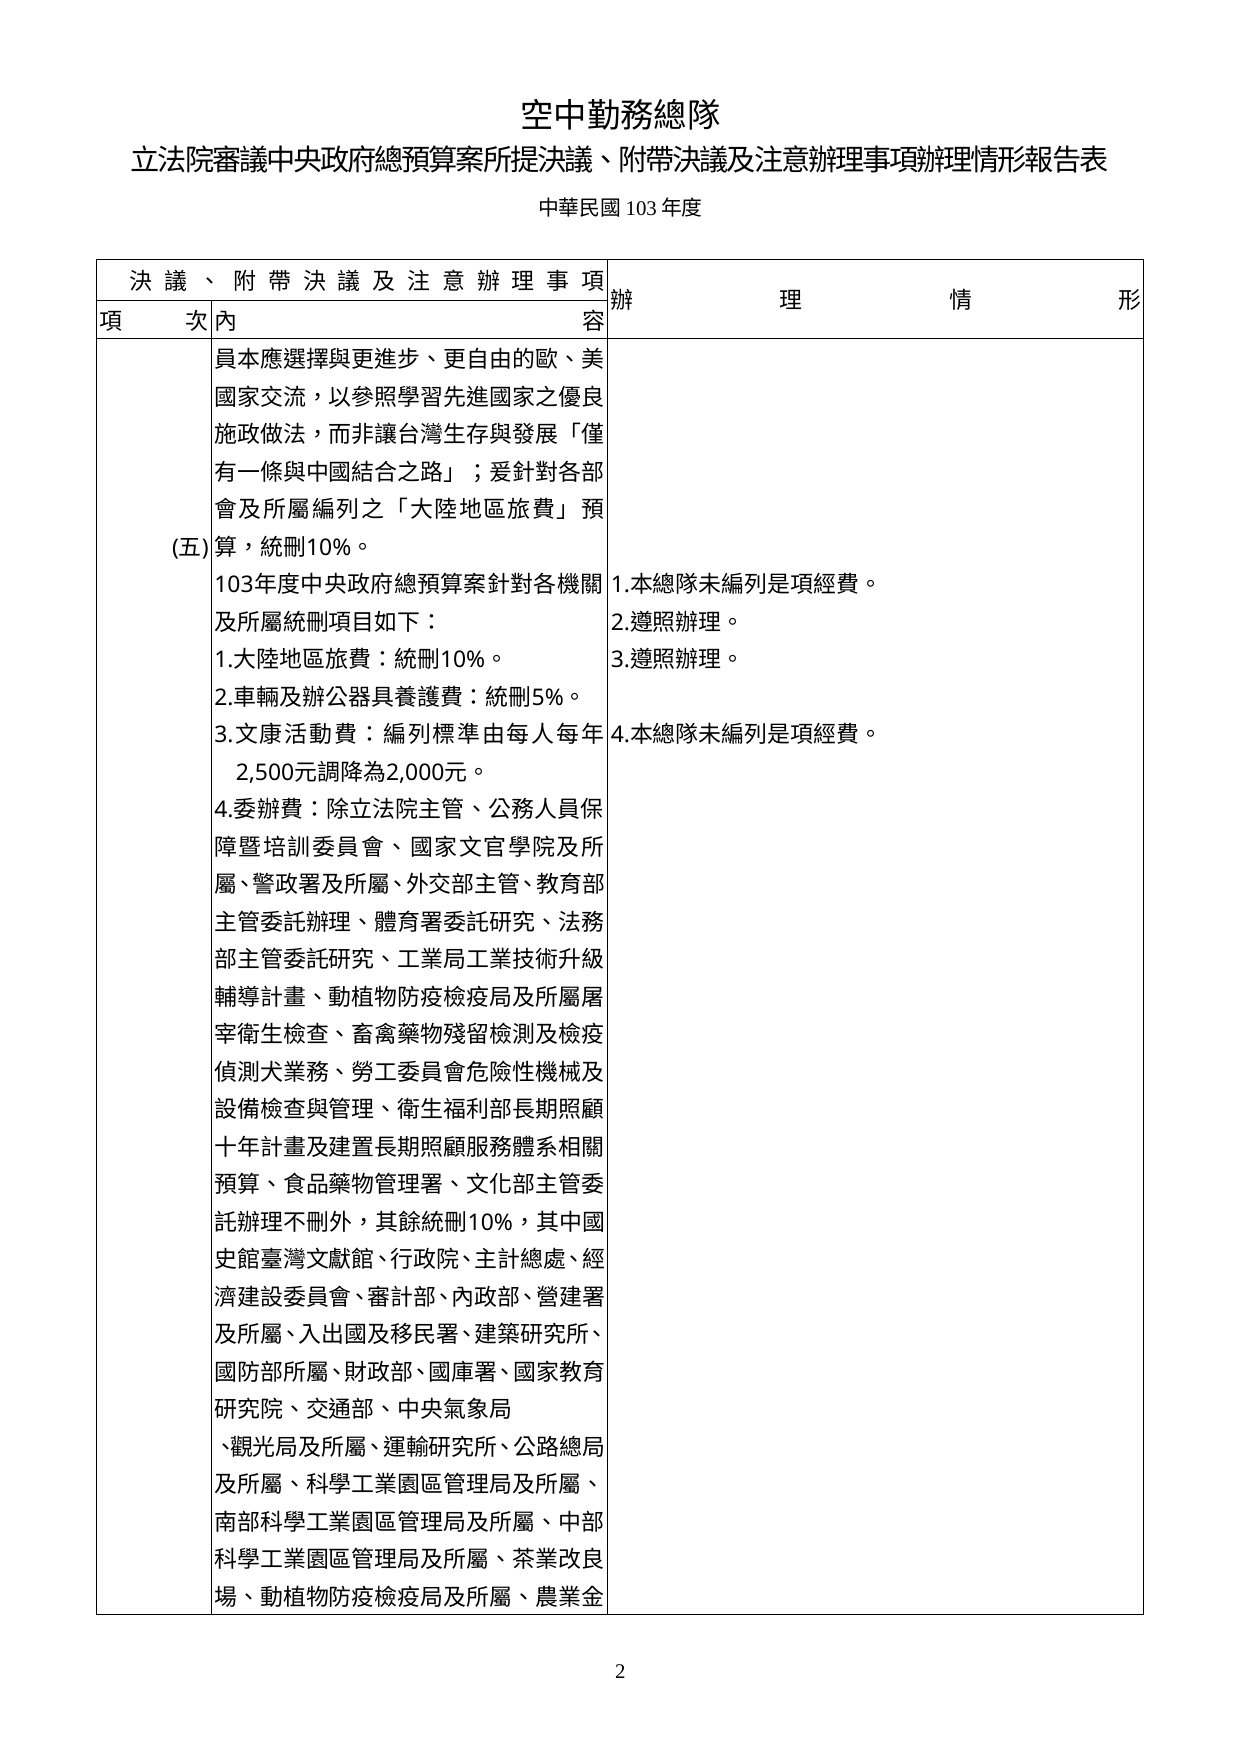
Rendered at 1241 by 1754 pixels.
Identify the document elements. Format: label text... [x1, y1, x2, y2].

table_header 辦理情形 [608, 260, 1143, 338]
table_cell 通案決議部分： 103年度中央政府總預算案，歲入預算編列「釋股收入」380億元，釋股對象不以三大基金（中華郵政公司、勞工保險基金及勞工退休基金）為限，並以長期持有為原則，釋股相關費用併同調整。 查「文康活動費」之編列於法無據，且與業務推廣無關，此時正值政府財政赤字節節攀升，各部門應撙節支出、同舟共濟之際，故將中央政府各機關之「文康活動費」減列20%。 歷年中央政府各機關車輛養護費及辦公器具養護費之編列標準浮動，且依其性質，應可視各機關實際需求編列，而非統一按人頭方式編列；且我國中央政府長期推動「政府機關及學校四省專案計畫」，更應撙節支出，非增列預算。爰刪減中央政府各機關「車輛及辦公器具養護費」9億5,088萬5,000元之5%，計4,754萬4,000元，並要求未來年度「車輛養護費」及「辦公器具養護費」之編列，應據各年度需求，如實編列。 針對103年度中央政府總預算案中，有關各部會及所屬皆編列有「大陸地區旅費」預算，主要是支應派員進行兩岸開會、談判、考察等交流業務；惟鑑於中國對台政策仍堅守「一中原則」立場，其官員來台參加活動皆公開大肆宣傳「一中政策」，更何況是面對我國至中國參與交流的官員，中國欲進行統戰企圖顯已昭然若揭，實不宜編列預算支應與中國太過頻繁之交流，就連國際專家都建議台灣應該要放緩兩岸交流。準此，為使國家政策更加優質化，公務人員本應選擇與更進步、更自由的歐、美國家交流，以參照學習先進國家之優良施政做法，而非讓台灣生存與發展「僅有一條與中國結合之路」；爰針對各部會及所屬編列之「大陸地區旅費」預算，統刪10%。 103年度中央政府總預算案針對各機關及所屬統刪項目如下： 1.大陸地區旅費：統刪10%。 2.車輛及辦公器具養護費：統刪5%。 3.文康活動費：編列標準由每人每年2,500元調降為2,000元。 4.委辦費：除立法院主管、公務人員保障暨培訓委員會、國家文官學院及所屬、警政署及所屬、外交部主管、教育部主管委託辦理、體育署委託研究、法務部主管委託研究、工業局工業技術升級輔導計畫、動植物防疫檢疫局及所屬屠宰衛生檢查、畜禽藥物殘留檢測及檢疫偵測犬業務、勞工委員會危險性機械及設備檢查與管理、衛生福利部長期照顧十年計畫及建置長期照顧服務體系相關預算、食品藥物管理署、文化部主管委託辦理不刪外，其餘統刪10%，其中國史館臺灣文獻館、行政院、主計總處、經濟建設委員會、審計部、內政部、營建署及所屬、入出國及移民署、建築研究所、國防部所屬、財政部、國庫署、國家教育研究院、交通部、中央氣象局 、觀光局及所屬、運輸研究所、公路總局及所屬、科學工業園區管理局及所屬、南部科學工業園區管理局及所屬、中部科學工業園區管理局及所屬、茶業改良場、動植物防疫檢疫局及所屬、農業金融局、勞工安全衛生研究所改以其他項目刪減替代，科目自行調整。 5.一般事務費：除中央研究院、中央選舉委員會及所屬、立法院主管、公務人員保障暨培訓委員會、國家文官學院及所屬、警政署及所屬、外交部主管、體育署、法務部主管、衛生福利部長期照顧十年計畫及建置長期照顧服務體系相關預算、中央健康保險署不刪外，其餘統刪5%，其中經濟建設委員會、審計部、審計部臺北市審計處、審計部臺中市審計處、審計部臺南市審計處、審計部高雄市審計處、營建署及所屬、消防署及所屬、入出國及移民署、空中勤務總隊、國防部主管、財政部、國庫署、賦稅署、高雄國稅局、北區國稅局及所屬、中區國稅局及所屬、南區國稅局及所屬、關務署及所屬、國有財產署及所屬、國家圖書館、國立公共資訊圖書館、國立教育廣播電臺、國際貿易局及所屬、能源局、民用航空局、中央氣象局、觀光局及所屬、運輸研究所、科學工業園區管理局及所屬、南部科學工業園區管理局及所屬、中部科學工業園區管理局及所屬、放射性物料管理局、核能研究所、水土保持局、農業試驗所、林業試驗所、家畜衛生試驗所、農業藥物毒物試驗所、種苗改良繁殖場、衛生福利部、食品藥物管理署、環境檢驗所、海岸巡防署、金融監督管理委員會改以其他項目刪減替代，科目自行調整。 6.軍事裝備設施、房屋建築、設施及機械設備養護費：除中央研究院、中央選舉委員會及所屬、立法院主管、公務人員保障暨培訓委員會、國家文官學院及所屬、警政署及所屬、體育署、法務部主管不刪外，其餘統刪5%，其中行政院、經濟建設委員會、研究發展考核委員會、考選部、監察院、審計部、審計部臺北市審計處、審計部臺中市審計處、審計部臺南市審計處、審計部高雄市審計處、內政部、營建署及所屬、空中勤務總隊、領事事務局、國防部主管、國庫署、賦稅署、臺北國稅局、高雄國稅局、北區國稅局及所屬、中區國稅局及所屬、關務署及所屬、國有財產署及所屬、財政資訊中心、國家圖書館、國立公共資訊圖書館、國立教育廣播電臺、 交通部、民用航空局、中央氣象局、觀光局及所屬、運輸研究所、公路總局及所屬、蒙藏委員會主管、僑務委員會主管、南部科學工業園區管理局及所屬、原子能委員會、放射性物料管理局、農業委員會、水土保持局、林業試驗所、農業藥物毒物試驗所、特有生物研究保育中心、臺南區農業改良場、高雄區農業改良場、疾病管制署、食品藥物管理署、海岸巡防署主管、證券期貨局改以其他項目刪減替代，科目自行調整。 7.國內旅費：除中央研究院、中央選舉委員會及所屬、立法院主管、公務人員保障暨培訓委員會、國家文官學院及所屬、體育署、法務部主管、衛生福利部長期照顧十年計畫及建置長期照顧服務體系相關預算不刪外，其餘統刪5%，其中經濟建設委員會、公共工程委員會、考選部、監察院、審計部、審計部臺北市審計處、審計部臺南市審計處、審計部高雄市審計處、內政部、營建署及所屬、役政署、入出國及移民署、領事事務局、國防部所屬、財政部、國庫署、臺北國稅局、關務署及所屬、國有財產署及所屬、財政資訊中心、國家圖書館、國立公共資訊圖書館、國立教育廣播電臺、交通部、中央氣象局、觀光局及所屬、運輸研究所、公路總局及所屬、科學工業園區管理局及所屬、南部科學工業園區管理局及所屬、中部科學工業園區管理局及所屬、原子能委員會、放射性物料管理局、農業委員會、水土保持局、林業試驗所、農業藥物毒物試驗所、衛生福利部、疾病管制署、食品藥物管理署、環境保護人員訓練所、海岸巡防署、檢查局改以其他項目刪減替代，科目自行調整。 8.國外旅費：除中央研究院、中央選舉委員會及所屬、立法院主管、公務人員保障暨培訓委員會、國家文官學院及所屬、警政署及所屬、外交部主管、體育署、法務部主管、衛生福利部長期照顧十年計畫及建置長期照顧服務體系相關預算、文化部主管不刪外，其餘統刪10%，其中行政院、主計總處、地方行政研習中心、國立故宮博物院、經濟建設委員會、客家委員會及所屬、研究發展考核委員會、檔案管理局、公平交易委員會、考試院、考選部、銓敘部、公務人員退休撫卹基金監理委員會、公務人員退休撫卹基金管理委員會、監察院、審計部、營建署及所屬、中央警察大學、消防署及所屬、役政署、入出國及移民署、空中勤務總隊、國防部所屬、財政部、國庫署、賦稅署、臺北國稅局、北區國稅局及所屬、中區國稅局及所屬、南區國稅局及所屬、關務署及所屬、國有財產署及所屬、財政資訊中心、教育部、國民及學前教育署、青年發展署、國家圖書館、國立公共資訊圖書館、國家教育研究院、標準檢驗局及所屬、中央地質調查所、交通部、民用航空局、中央氣象局、觀光局及所屬、運輸研究所、公路總局及所屬、僑務委員會主管、科學工業園區管理局及所屬、南部科學工業園區管理局及所屬、中部科學工業園區管理局及所屬、原子能委員會、輻射偵測中心、放射性物料管理局、核能研究所、農業委員會、林務局、水土保持局、農業試驗所、林業試驗所、畜產試驗所、家畜衛生試驗所、農業藥物毒物試驗所、種苗改良繁殖場、漁業署及所屬、動植物防疫檢疫局及所屬、農業金融局、農糧署及所屬、職業訓練局及所屬、勞工安全衛生研究所、衛生福利部、疾病管制署、食品藥物管理署、環境保護署、環境檢驗所、環境保護人員訓練所、海岸巡防署、銀行局、臺灣省政府、臺灣省諮議會改以其他項目刪減替代，科目自行調整。 9.出國教育訓練費：除中央研究院、公務人員保障暨培訓委員會、國家文官學院及所屬、警政署及所屬、法務部主管不刪外，其餘統刪10%，其中主計總處、經濟建設委員會、公平交易委員會、審計部、營建署及所屬、中央警察大學、空中勤務總隊、國防部所屬、財政部、關務署及所屬、交通部、中央氣象局、原子能委員會、核能研究所、農業委員會、林務局、水土保持局、農業試驗所、林業試驗所、畜產試驗所、家畜衛生試驗所、農業藥物毒物試驗所、特有生物研究保育中心、種苗改良繁殖場、臺南區農業改良場、高雄區農業改良場、臺東區農業改良場、動植物防疫檢疫局及 所屬、衛生福利部、疾病管制署、食品藥物管理署、環境保護署、環境檢驗所、海岸巡防署、銀行局改以其他項目刪減替代，科目自行調整。 10.設備及投資：除資產作價投資、中央研究院、國立故宮博物院南部院區籌建計畫、中央選舉委員會及所屬、立法院主管、公務人員保障暨培訓委員會、國家文官學院及所屬、警政署及所屬、外交部主管營建工程與交通及運輸設備、體育署、法務部主管、國家科學委員會增撥國家科學技術發展基金、中央健康保險署、文化部主管不刪；教育部主管（不含體育署）統刪4%外，其餘統刪8%，其中經濟建設委員會、檔案管理局、司法院、最高法院、最高行政法院、臺中高等行政法院、高雄高等行政法院、公務員懲戒委員會、智慧財產法院、臺灣高等法院、臺灣高等法院臺中分院、臺 灣高等法院臺南分院、臺灣高等法院高雄分院、臺灣高等法院花蓮分院、臺灣臺北地方法院、臺灣士林地方法院、臺灣新北地方法院、臺灣新竹地方法院、臺灣苗栗地方法院、臺灣臺中地方法院、臺灣南投地方法院、臺灣彰化地方法院、臺灣雲林地方法院、臺灣嘉義地方法院、臺灣臺南地方法院、臺灣高雄地方法院、臺灣屏東地方法院、臺灣臺東地方法院、臺灣花蓮地方法院、臺灣宜蘭地方法院、臺灣基隆地方法院、臺灣澎湖地方法院、臺灣高雄少年及家事法院、福建高等法院金門分院、福建金門地方法院、福建連江地方法院、考選部、審計部臺北市審計處、審計部臺中市審計處、審計部臺南市審計處、審計部高雄市審計處、內政部、營建署及所屬、消防署及所屬、領事事務局、外交及國際事務學院、國防部主管、財政部、國庫署、賦稅署、臺北國稅局、中區國稅局及所屬、國有財產署及所屬、教育部、國民及學前教育署、青年發展署、國家圖書館、國立公共資訊圖書館、國立教育廣播電臺、國家教育研究院、中央氣象局、觀光局及所屬、運輸研究所、公路總局及所屬、臺中區農業改良場、漁業署及所屬、環境保護人員訓練所、海洋巡防總局、海岸巡防總局及所屬、證券期貨局改以其他項目刪減替代，科目自行調整。 11.對國內團體之捐助與政府機關間之補助：除法律義務支出、中央研究院、 司法院對財團法人法律扶助基金會之捐助、警政署及所屬、外交部主管、教育部主管、法務部主管、經濟部科技預算、國家科學委員會對財團法人國家實驗研究院與國家同步輻射研究中心之捐助、衛生福利部主管長期照顧十年計畫及建置長期照顧服務體系相關預算、衛生福利部捐助財團法人國家衛生研究院發展計畫、中央健康保險署補助職業工會與農漁會辦理健保業務、食品藥物管理署、文化部主管不刪外，其餘統刪5%，其中內政部、營建署及所屬、入出國及移民署、國防部所屬、交通部、觀光局及所屬、動植物防疫檢疫局及所屬、疾病管制署、環境保護署改以其他項目刪 減替代，科目自行調整。 12.對地方政府之補助：除法律義務支出、一般性補助款、教育部主管、法務 部主管、衛生福利部主管長期照顧十年計畫及建置長期照顧服務體系相關預算、中央健康保險署補助鄉鎮市公所辦理健保業務、食品藥物管理署、文化部主管不刪外，其餘統刪5%，其中役政署、交通部、動植物防疫檢疫局及所屬、衛生福利部改以其他項目刪減替代，科目自行調整。 13.經濟部主管、內政部主管及農業委員會主管辦理「易淹水地區後續治理及維護管理計畫」23 億元全數刪除。 14.國庫署「國債付息」減列11億3,000 萬元。 財政部97年1月2日函文政府各機關學校，要求機關學校附設公園供停放車輛之停車場，應依「規費法」規定徵收使用規費；惟效果不彰，絕大多數機關均未針對員工使用機關附設停車場收費；少數有收費者，收費標準亦相當紊亂，包括同棟建築，不同部會，標準不一；同一主管機關中，不同單位，收費不同；收費標準低於一般行情甚多等等。 規費法第1條即敘明立法目的在於「增進財政負擔公平，有效利用公共資源，維護人民權益」，同法第8條有關應徵收使用規費之項目中，即包括各機關學校交付特定對象或提供其使用之「公有道路、設施、設備及場所」，第10條有關收費標準之計費原則並規定除須依興建、購置、維護等相關成本訂定收費標準外，亦應考量市場因素。一般民眾利用公有停車場均須按規定繳費，但公務人員使用政府機關停車場，卻可享免費或低價之優惠，無疑是慷人民之慨。況中央政府機關多位於大台北地區，捷運、公車等大眾運輸路網密集，交通便捷；且政府機關無償提供員工使用停車場，增加自行開車之誘因，亦與近年來政府力倡之節能減碳政策大相違背。爰此，要求行政院應依規費法相關規定，參考同地段一般停車場收費情形，於103 年清查各機關學校附設停車空間供員工使用情形，並於104年研擬相關規範，送立法院備查後實施，以落實規費法「增進財政負擔公平、維護人民權益」之立法精神。 現行軍公教員工居住公有宿舍房租津貼扣繳標準，係按職務等級而訂；月薪含「公費」之院長或部長級政務人員居住公有宿舍，每月扣繳800元；一般軍公教人員按職級每月分別扣繳400元至700 元不等。 公務人員之待遇、加給係依「公務人員俸給法」規定，其中並無配住宿舍或提供房租津貼之規定。因此，配住宿舍僅扣繳低額之房租津貼，形同對配住者之額外津貼；且各單位職務宿舍區位、面積均不同，但不論位於台北市或花蓮、台東，不論居住單房或1戶多房者，亦均依同樣標準扣繳，實未盡合理。另「中央各機關學校職務宿舍之設置管理規定事項」第6點規定：「各機關學校提供職務宿舍予借用人住用，應收取管理費，由宿舍管理機關學校經收後悉數解繳國庫。……」，然各該公有宿舍雖大多收有管理費，但費用仍較一般行情為低，且除極少數如中央研究院將管理費等相關收入繳庫外，其餘機關所收取之管理費均未按規定繳回國庫。 綜上，公務人員住宿舍本於法無據，且房租津貼扣繳及管理費標準，均悖離一般市場行情，並與宿舍面積及價值無關，顯不符宿舍使用之對價，形同變相津貼；公務人員職務宿舍均為運用政府預算興建或租用，為落實使用者付費原則，爰要求行政院應參酌宿舍座落區位、面積及市場行情，於104年訂定宿舍使用之收費相關規範，送立法院備查後實施。 針對103年度中央政府總預算案「業務費」項下「教育訓練費」科目合計編列15億9,147萬7,000元，經查，其中內含「對現職員工赴國內外公私立各級學校修習學位、學分或研究等所需補貼之學分費、雜費等教育費」。有鑑於公務人員進修費用依規定雖可申請部分補助，但細節乃授權各機關學校得視預算經費狀況而定，可知公務人員進修費用實非必須應給予之補助；此外，進修人員甚至還可因此申請公假上課，實不合理。加以近年來，更發現公務人員違規到中國進修情形嚴重之問題發生，「連論文題目都是中國指定的」，恐已涉及國家安全疑慮。準此，對現職員工赴國內外公私立各級學校修習學位、學分或研究等所需補貼之學分費、雜費等教育費預算，自103年度起，就公餘時間與業務相關之進修核予補助。 有鑑於民國50至60年代軍公教人員待遇及福利較低，政府以行政命令頒定各項補助及優惠措施政策，改善軍公教家庭生活。惟多年來，歷經多次之大幅調薪後，目前軍公教人員整體待遇及福利已比民間企業優厚許多。加以目前政府財政惡化之際，各界紛紛檢討政府長期對特定對象進行各項補助問題，其中以「退役軍人及軍眷醫療免掛號費補助」，其相關費用實不合情理，相較於一般民眾（尤其對繳不起健保費遭鎖卡之民眾）而言，都無醫療免付掛號費之優待，造成相對剝奪感嚴重，實有違反社會公平正義原則。基於目前政府財政惡化之際，軍人應與全民共體時艱，況且政府設立之醫療院所本亦應為國庫增加收入，有所營運績效才能自給自足，而非為特定族群給予掛號優惠，更造成各公立醫院長期為吸收該項優惠而減少國庫收入。職是之故，政府亟應重視且重新檢討廢止就醫免掛號費制度，取消「退役軍人及軍眷醫療免掛號費補助」，爰要求針對103年度所有編列「退役軍人及軍眷至醫療院所『就診免付掛號費』」之優待相關預算，應予檢討優待掛號費之次數，並自104年度起實施，超過部分亦不得要求相關所屬之醫療院所自行吸收。 依據審計部決算審核報告指出，過去政府辦理政令宣導採購，曾發生未編有專項預算，逕由相關科目勻支經費辦理（如由各工作計畫之業務費支應等），……由各項工作計畫之業務費支應辦理廣告或宣導，勢將排擠其他業務支出，值此政府財政困難之際，為能有效監督控管執行成效，允宜透過編列專項預算方式，明確列示各機關辦理廣告或宣導之計畫，俾有效監督控管。102年度立法院審議預算亦通過決議要求「103年度起，各機關編列政策宣導經費，應於預算書表內將經費編列情形妥適表達，以利國會及社會大眾監督。」。103年度起，除依立法院要求妥適表達編列之專項宣導經費，除突發事件所需外，不得動支任何經費進行宣導。 補充保費健保新制開辦已滿1年，此案執政當局蠻橫堅持錯誤政策，令國人備感痛心。立法院於審議102年度中央政府總預算時曾做決議：「為求全民健康保險制度之永續健全發展，呼籲政府體察民意，勿將社福團體與非營利組織辛苦募集的社會資源強徵補充保費。現行法令制度對於身為扣費義務人的民間團體將造成可預見的嚴重影響，因此我們提出兩點強烈訴求：一、行政院應要求各部會及各級政府將社福團體所大幅提升的補充保費費用納入經費需求考量。……」，而行政院遂於102年4月30日公布補助原則，「社福團體如因執行政府委託或補助計畫而增加保費負擔，由各機關於年度預算調整支應，倘預算執行經費確有不敷，再由各機關循程序 報請動支第二預備金；未來年度則納入經費需求考量。」 經查，102年度社福團體執行政府委託或補助計畫時，並未得到各部會及各級政府就增加之補充保費負擔予以額外補助，反而因招標之統包金額變相由社福團體自行吸收，讓社福團體的財務更加捉襟見肘。爰要求行政院應督促各機關及各級政府就社福團體因執行政府委託或補助計畫而增加之補充保費負擔，納入經費需求。 補充保費健保新制開辦已滿1年，此案執政當局蠻橫堅持錯誤政策，不顧十餘年來二代健保之法令研修，令國人備感痛心。其中，補充保費來源之一的兼職所得，全民健康保險法第31條第1項第2款「非所屬投保單位給付之薪資所得」，讓廣大兼職的弱勢大眾被剝兩層皮。經社會輿論反彈後，衛生福利部雖陸續排除兒童及少年、中低收入戶、中低收入戶老人、領取身障者生活補助費者或勞保投保薪資未達中央勞工主管機關公告基本工資之身障者、在國內就學且無專職工作之專科學校或大學學士班學生等身分適用，但掛一漏萬，仍無助解決兼職所得不公的問題。近年台灣薪資凍漲、低薪化，卻又面臨物價卻節節上漲，許多青壯年往往須兼任第二份工作才能勉強餬口養家，現在又要繳納兩份健保費，看到有錢人買豪宅竟可貸款99%，相對剝奪感油然而生。爰要求衛生福利部應修正「全民健康保險扣取及繳納補充保險費辦法」，將在國內就業且無專職工作之大專學生之兼職所得扣取補充保險費之下限提高。 中央各機關單位辦理人力派遣採購作業，除應公開招標外，派遣契約中之勞動者權益亦應與正式職工維持同工同酬、同待遇原則；各機關單位並應同時針對未來業務人力之規劃進行全盤檢討，派遣員工人數不得新增。 目前各機關運用派遣勞工人數，原則不得超過99年1月31日各機關實際進用派遣勞工人數，並由主管機關進行總量管控。惟以控管基準日填報資料為派遣勞工人數之上限，且未衡酌各機關業務增減情形及既有人力寬緊度，實過於便宜行事。此外，由於聘用人員、約僱人員及臨時人員亦均有控管措施，惟承攬人力未予列管，因此，派遣勞工人數雖經控管後，有減少現象，但「勞務承攬」卻增加，亦即各機關勞務承攬方式規避控管，使派遣勞工人數之控管流於形式。爰要求行政院應責令相關機關重新檢討現行中央政府各機關運用派遣人力之規範，依照各機關人力結構及業務實際需求，調整派遣勞工人數之上限；此外，鑑於各機關以「勞務承攬」代替「勞務派遣」，或將部分業務以「勞務承攬」方式外包情形有增加之趨勢，行政院亦應針對「勞務承攬」訂定運用規範，必須符合勞動基準法規定，俾以提升機關人力運用效益，減少非必要之資源浪費；相關檢討報告及規範應於3個月內送立法院。 自日本福島核災後，世界各國皆開始檢討核安管制機關的獨立性和位階，國際原子能總署更制定核能安全公約（CNS），於第8條明訂「管制機關需賦予足夠的職權，並有效區隔管制機關與促進核能利用機構。」惟世界各國皆提升核安管制機關位階，我國卻於組改後擬將行政院原子能委員會降級為「三級獨立機關」之位階；惟查我國三級獨立機關中，僅有任務型委員會之設置，並無常態管制機構之往例，此舉不僅無助於我國即將面臨的除役、核廢料運送及儲存、人員儲備等問題，更恐將造成下層機關無力對上層機關（經濟部與台灣電力股份有限公司）行使監督權之問題，且易恐致立法院原本僅有的監督及質詢權力付之闕如，顯有迴避國會監督之嫌。鑑於以上，爰建請行政院及相關主管機關應研擬提升我國核安管制機關 位階至二級機構，並明確解決核安管制與核能運用功能混淆現狀，且能獨立行使監督台灣電力股份有限公司權責之組織改造與修法配套方案，並針對行政院原子能委員會之組改事宜，向立法院相關委員會進行專案報告。 目前中央政府各機關單位補助團體或個人之經費，雖已公布補助對象，但對於補助對象所在之縣市別等則未予公布，為利瞭解政府補助資源分配之情形，爰要求中央政府各機關補助團體或個人之經費，應增列直轄市或縣市別，就獲補助團體或個人可歸屬之直轄市或縣市分別列示。 為確保食品安全、強化食品級化學原料之管理，立法院於102年5月三讀通過食品衛生管理法時曾通過附帶決議：「未來工業級的化學原料和食品級的化學原料進口時海關編碼要分開處理。」，經查，食品衛生管理法公布迄今已半年有餘，相關部會仍未能就增列食品添加物之貨品分類號列達成共識，甚至有部會一直以實務執行有困難、違反世界潮流等理由來推諉，顯見行政院無心解決食安問題、放任相關部會藐視國會決議，使「食品添加物邊境分流、製造分區、販賣分業」乙案仍無有效進展。爰要求行政院應督促衛生福利部、經濟部、財政部於6個月內完成「食品添加物邊境 分流、製造分區、販賣分業」之各項管理措施，落實食品添加物之管理。 102年台灣發生化製澱粉及劣質油品事件，嚴重損及台灣人民身體健康與重創台灣美食王國之招牌，衛生福利部啟動「油安行動」時提到衛生福利部已經追加食品安全管理相關經費，新聞稿指稱「自102年起，重建食品安全五五專案已每年投入3.2億元，103年增加3億元投入擴增補助各縣市衛生局食品安全稽查經費」。經檢視食品藥物管理署102年度與103年度的預算，可以發現實際預算數遠比新聞稿所述短缺甚多，若扣除103年度新增一筆調查計畫後，可發現103年度的「五五專案」還比102年度少編1,116萬元。況且五五專案並非只針對食品安全來管理，還包括藥物、醫療器材及化粧品的查緝與檢驗經費，因此分到食品安全的經費根本未如新聞稿上所稱3.2億元全部拿來重建食品安全。其次，103年度食品藥物管理署並未多編3億元補助各縣市衛生局稽查食品安全，統計食品藥物管理署所有補助各縣市衛生局的經費（包括藥品及化粧品），103年度反而較102年度短編2,146.3萬元。 立法院於102年5月底三讀通過食品衛生管理法時曾通過附帶決議，要求「中央主管機關應於原列預算外另行編列專款專用於補助地方政府進行全面清查所有食品化工業之人力與經費。」，103年度食品藥物管理署預算不僅未編列專款，五五專案也短編，竟連補助各縣市衛生局的經費也縮水2,146.3萬元，除藐視國會外，這種「要前線打仗，後方卻糧草供應不足」，反映出馬政府根本無心為國人解決食品安全。 綜上，爰要求行政院應比照「99年核定『充實地方政府社工人力配置及進用計畫』，於6年內增加社工人力1,462人，並逐年由中央主管機關編列1.5億元」之做法，與各地方政府溝通需求，寬列補助經費、人力，除可補強現行食安稽查人力嚴重不足、提高留任率之現象，確實建構充足的食品稽查能量，以確保國人食品安全。 為落實藥物之管理，確保國人用藥安全，並推動生技醫藥產業之發展，避免因臨時人員之進用與運用限制，而影響衛生福利部食品藥物管理署延攬與留用專業之審查人員及稽查人員。爰建議行政院對於衛生福利部食品藥物管理署規費收入之用人經費，同意取消人事費用額度限制，用以進用足夠之審查人員及稽查人員，以提升藥物查驗登記與查廠案件之品質與效率；並為擴增對國外藥廠實地查核之廠數，建議行政院同意該等稽查人員可投入執行海外查廠業務，以利加強對輸入藥品之管理。 近年食品安全問題年年發生，重創我國食品產業形象，影響國際聲譽與觀光，衛生福利部食品藥物管理署職掌食品、藥物與化粧品之管理、查核、檢驗等業務，與民眾生活息息相關，負責食品加工、製造、流通、銷售等涉及層面廣泛且複雜。100年的塑化劑事件突顯源頭管理及上市後流通稽查管理重要性，102 年接連爆發修飾澱粉、油品混充及違法添加香料色素等事件，再再顯示現有制度之缺失與人力之短缺。此次違法欺詐消費者之不肖廠商主管機關未主動察覺，雖有怠忽之嫌，然根究其原因在於缺乏專精的檢驗技術與方法、蒐集國外相關風險資訊，建立確效的業者登錄管理、稽查管理制度等。從接連爆發之重大食品安全危機，可發現目前食品藥物管理署專門技術人員不足，檢驗設備缺乏，為使完善之食品安全機制得以建制，除積極修法改善外，爰要求衛生福利部食品藥物管理署應儘速完成修法、增加人力及相關設備，以建置完善的食品安全網，且為因應食品安全業務所增加之人力，得不受立法院99年通過中央政府機關總員額法時做成之附帶決議有關機關員額未來應於5年內降為16萬人之限制。 目前各機關國有土地參與都市更新或聯合開發後分回之房地，包括住宅、套房等，多以標售或標租方式處分。政府機關以標售方式處分，其標售價格易成為區域性指標，更易形成政府帶頭炒房之不良印象，且與平抑房價之政策相違。行政院應責成相關單位將該等分回之住宅優先作為公營出租住宅或社會住宅，以較低價格出租給青年、弱勢家庭等，並協調建置一統籌運用之機制、平台統籌規劃辦理。 近年來各級政府為發展經濟，屢以新訂或擴大都市計畫方式進行特定區開發，並採大範圍之區段徵收方式辦理，引發土地所有權人抗爭事件時有所聞；包括苗栗大埔案、林口A7開發案、桃園國際機場園區及附近地區特定區計畫案等；惟該等土地徵收案是否符合公益性與必要性備受各界質疑。政府不斷以配合經濟發展為由進行之特定區開發，卻未見因經濟成長所帶動之失業率下降或實質薪資增加，以嘉惠全民；反而推升土地價格上漲，使整體房價所得比持續攀升，造成民眾苦不堪言。爰要求行政院應全面檢討該等以發展經濟為目的將非都市土地劃入特定區之合理性及必要性，並責令相關機關調查已開發特定區用地之使用情況，於6個月內向立法院提出報告。 針對經濟部、行政院農業委員會及內政部營建署於103年度單位預算項下，皆編列「易淹水地區後續治理及維護管理計畫」，共計編列17億9,980萬2,000元（計畫期程預定為103至108年，總經費計635 億元，分6年辦理），有鑑於經濟部在「易淹水地區水患治理計畫」之成效檢討報告未盡詳實且後續治理計畫尚在草案階段，即逕行編列後續計畫預算；然立法院現已為即將屆滿之「水患治理特別條例」，重新針對「流域綜合治理特別條例草案」（預計經費上限為600億元，分6年執行，以特別預算編列），刻正進行朝野黨團協商中。囿於目前國家財政拮据，為避免政府預算及資源重複投入造成浪費，爰要求經濟部、行政院農業委員會及內政部營建署應會同相關單位，俟「流域綜合治理特別條例草案」於立法院三讀通過後，除應加強治理計畫之監督管理及考核機制，並應重新檢討是項後續治理計畫預算重複編列造成中央政府總預算排擠問題與繼續編列之必要性。 根據中央銀行統計，截至2013年9月底止，全體本國銀行對中國跨國債權攀升至351億美元，再創新高，更較2008年底之34.8億美元成長逾10倍，扣除第一名海外基金掛帳的盧森堡，中國實質上已成為本國銀行最高風險之國家。此外，我國銀行業赴中國投資風險總量增加快速（至2013年第2季止，國銀赴中投資風險總量占淨值倍數為0.46倍；上限為1 倍）、人民幣存款急速累積（至2013年11月底，國內人民幣存款餘額為1,551.23億元，約新臺幣7,600億元），在中國金融業面臨影子銀行、房地產波動、地方政府財政惡化、逾放比升高之潛在危機下，我國金融業對中國之曝險增加，將升高整體營運風險；而新臺幣與人民幣之連結度加深，亦可能造成「通貨替代」效果，進而影響我國貨幣政策之效果。 金融是一國經濟結構的關鍵部門，關係經濟、社會穩定及國家安全，行政院應責令相關單位嚴格遵守銀行業赴中投資風險限額控管，不應逕以放寬投資風險總量計算內涵之方式變相擴大風險限額，且風險總量為前一年度決算後淨值1 倍之規範，不應再調整；另中央銀行、金融監督管理委員會等相關單位亦應密切注意我國人民幣需求增加對新臺幣連 動及金融業之影響，並研擬相關因應措施，向立法院提出報告。 有鑑於跨太平洋戰略經濟夥伴關係協定（TPP）是目前全球最具影響力的自由貿易協定（FTA），也是台灣重要貿易夥伴。然因中國、韓國及新加坡近幾年積極加入重要區域經濟整合（如東協、TPP、RCEP 等），而我國參與區域經濟整合程度卻相對偏低，已嚴重落後其他國家。然而，適當的自由貿易協定應是可引導資源運用以獲取高利益，帶來產業技術的升級與薪資水準的提高；反之則會使資源錯置，無法協助產業升級反而還會拉低薪資水準，升高失業率。有鑑於此，為避免其他國家FTA之洽簽，使我國經貿發展陷入困境，行政院、經濟部、外交部及相關各部會實應立即整合擬定我國FTA 戰略藍圖、計畫及行動，並立即提出具體可行之產業、經貿調整策略及因應方案，且應致力於全球布局，更應以加入TPP 等重要區域經濟整合為首要目標，積極融入亞太經貿整合的政策，停止依賴ECFA 使我國經濟過度傾中，而使台灣主權受到侵蝕。 為杜政府捐助設立財團法人等之董事長、執行長、總經理、院長或秘書長等職，淪為主管機關官員或特定人士退休或轉任時作為酬庸之用，更為避免官員於任職期間即不當行使職權企圖染指相關職位，爰要求行政院及所屬各部會針對各該財團法人之政府遴（核）派人員，其初任年齡不得逾62歲，任期屆滿前年滿65歲者，應於3個月內更換之。但處理兩岸、國防或外交、貿易及科技事務之財團法人負責人或經理人，因有特殊原因或考量，報經行政院核准者不在此限。但本人二親等內、在對岸涉及經濟利益者，不得出任。 為杜政府捐助設立財團法人等之董事長、執行長、總經理、院長或秘書長等職，淪為主管機關官員或特定人士退休或轉任時作為酬庸之用，爰要求行政院及所屬各部會應於官方網站公開揭露各該財團法人政府遴（核）派人員之相關規定，及政府遴派人員之姓名、任期、遴（核）派理由等相關資訊。 針對行政院及所屬依預算法第41條規定應函送立法院審議之財團法人預算書案，各財團法人應將政府遴（核）派人員之職權說明、個人簡歷資料（學、經歷）、薪酬、福利（各名義之獎金及補貼等）等相關資料，一併函送立法院，以利國會監督。 行政院及所屬主管之各該財團法人應遵循利益迴避，爰要求各該財團法人之董事、監察人、政府遴派或核派人員不得假藉職務上權力、機會或方法，圖其本人或關係人之利益；且政府遴派或核派人員本人及其配偶、直系親屬，不得與其所屬財團法人為買賣、租賃、承攬等交易行為。 據資料顯示，行政院轄下所屬單位捐助（贈）、投資之財團法人或事業機構中，高達33 家之董（監）事或總經理等重要職務，由行政院10職等以上之退休人員擔任，比率高達19.64%，如再包括其他10職等以下或現任公務人員，比率將更大幅提升，為此，要求行政院轄下所屬機關捐助（贈）財產累計金額超過50%之財團法人或事業機構之常務董（監）事（理事長、副理事長）及經理人（總經理、秘書長），應專任，不得於其他公司有兼任之情事。 目前中央政府各機關單位對於立法院各委員會會議通過之臨時提案，多敷衍了事，未積極辦理；為落實國會之監督權，爰要求中央政府各機關單位應列管追蹤立法院各委員會會議通過臨時提案之辦理情形，並自立法院第8屆第5會期始，於每會期初向各該委員會提出報告。 補充保費健保新制開辦已滿1年，此案執政當局蠻橫堅持錯誤政策，不顧十餘年來二代健保之法令研修，令國人備感痛心。其中，補充保費來源之一的兼職所得，全民健康保險法第31條第1項第2 款「非所屬投保單位給付之薪資所得」，讓廣大兼職的弱勢大眾被剝兩層皮。經社會輿論反彈後，衛生福利部雖陸續排除兒童及少年、中低收入戶、中低收入 戶老人、領取身障者生活補助費者或勞保投保薪資未達中央勞工主管機關公告基本工資之身障者、在國內就學且無專職工作之專科學校或大學學士班學生等身分適用，但掛一漏萬，仍無助解決兼職所得不公的問題。近年台灣薪資凍漲、低薪化，卻又面臨物價卻節節上漲，許多青壯年往往須兼任第二份工作才能勉強餬口養家，現在又要繳納兩份健保費，看到有錢人買豪宅竟可貸款99%，相對剝奪感油然而生。爰要求行政院除應修正「全民健康保險扣取及繳納補充保險費辦法」，將在國內就學且無專職工作之大專學生之兼職所得扣取補充保險費下限提高外，並應全面檢討兼職所得等其他補充保費課徵項目與費率之規定，於立法院第5會期開議前將「全民健康保險法」相關修正案送至立法院審查，期以改正補充保費之缺失。 分組審查決議部分 空中勤務總隊 查空中勤務總隊99至101年賠償收入逐年增加，顯示空中勤務總隊對於廠商履約情形未能有效控管，要求空中勤務總隊提出3年內廠商違約情形，並提出書面檢討改善報告於1個月內送交立法院內政委員會全體委員。 空中勤務總隊103年度預算第2目「空中勤務業務」項下「航務、機務及飛安」編列「實施教育訓練費─辦理復飛、救難飛行、飛行人員學科訓練」經費329萬元，查98年至102年6月空中勤務總隊飛行員、機工長、維保員的職能訓練項目，發現每位機工長、維保員所接受在職訓練次數、項目皆不一致，僅有部分人員取得CAA國家證照（民用航空人員地面機械員檢定證），及航務組及機務組有部分人未接受過相關勤務職能訓練。綜上凸顯空中勤務總隊對於人員訓練規定、督導及相關職能培訓皆未完善規劃處理，爰此，凍結25%，俟空中勤務總隊提出精進人員職能訓練之規劃措施及檢討報告，向立法院內政委員會提出報告並經同意後始得動支。 空中勤務總隊103年度預算第2目「空中勤務業務」項下「航務、機務及飛安」編列「實施教育訓練費─辦理黑鷹直升機種子人員訓練暨初次航材籌補計畫，經費5億元，此預算為行政院核定的六年中程計畫（103至108年），總經費66億7,200萬元，依據空中勤務總隊所委託「組織制度、運作與管理總體檢」研究報告指出，目前空中勤務總隊對其他後勤支援、模擬器協定、接訓隊擬編、技術書刊研讀翻譯、庫儲接收與管理、訓練場地與設施籌建計畫尚未擬定；且參照瑞典黑鷹直升機聯隊成軍案例，最快需要有兩年準備期，又依據美國陸軍安全中心失事資料庫的分析數據，各型機由傳統儀表換裝數位化玻璃座艙後，其失事率明顯提高，其中黑鷹機每10萬小時失事率由8.81增加到17.06，有兩倍之多，惟查該總隊對未來黑鷹新機駐地佈署、人力、訓練、維保策略等相關運作措施，目前尚未有完備及明確的規劃及執行方案，加上國外專家及學者皆明確認為總隊接黑鷹機準備明顯不足，爰此，凍結二分之一，俟空中勤務總隊黑鷹直升機接裝準備，提出妥善可行方案，並請內政部對我國空中勤務委外之期程及評估，向立法院內政委員會提出報告並經同意後，始得動支。 空中勤務總隊103年度預算第2目「空中勤務業務」項下「航務、機務及飛安」編列「直升機暨救災救護裝備器材維修」經費4億6,462萬7,000元，查空中勤務總隊98年至102年5月執行勤務統計顯示，空勤總飛行時數約75%為整備訓練時間，對於一個無自訓初級飛行員的公務機單位，等於只有不到40%的任務產出，參照世界各國飛行隊，香港飛行服務隊只有41.7%，美國馬里蘭州警航空指揮部僅占14.24%，故空中勤務總隊與國外救災公務機單位比較確實有相當大的改進空間，爰此，凍結20%，俟空中勤務總隊提出整體勤務飛行改善及檢討報告，向立法院內政委員會提出報告，並經同意後，始得動支。 空中勤務總隊103年度預算第2目「空中勤務業務」項下「航務、機務及飛安」編列「參加會議、會勘直升機起降場、督導勤務演訓、赴各隊辦理直升機階檢」，經費377萬5,000元，據空中勤務總隊所委託「組織制度、運作與管理總 體檢」研究報告指出，目前空中勤務總隊10年來事故率每10萬小時約8.17件，遠高於世界的公務機標準，故必須注意飛安管理，同樣2011年空中勤務總隊委外「建立公務航空器飛安監理制度」研究案亦提出，空中勤務總隊飛安監理會是由航務組、機務組及勤務指揮中心派員兼辦執行，不僅無法專責辦理，且無法保持客觀立場，功能及權責不易整合等問題；且2009年行政院飛航安全調查委員會也認為，空勤飛安監理機制再不改善，空勤發生飛航事故機率仍將居高不下。惟經查空中勤務總隊飛安監理會運作機制仍未有重大改進，爰此，刪減30萬元，並凍結30%，俟空中勤務總隊提出飛安監理會運作改善機制及檢討報告，向立法院內政委員會提出專案報告，並經同意後，始得動支。 查空中勤務總隊101至103年編列之各機型飛行器養護費用浮動，無一定編列標準。鑑於政府財政困窘，為求預算有效運用，爰要求空中勤務總隊對於各機種飛行器之養護費用應訂定相關標準檢討報告，送交立法院內政委員會。 國防部籌購60架黑鷹直升機，其中15架移撥空中勤務總隊供災害防救之用，其交接時序分別是104年度4架、105年度2 架、106年度3架、107年度3架、及108年度3架。空中勤務總隊研擬「黑鷹直升機種子人員訓練暨初次航材籌補」中程計畫，總經費66.72億元，計畫期程自103 至108年度，分6年辦理，103年度編列5 億元，然而空中勤務總隊卻尚未規劃撥用期程及區域配置，爰要求空中勤務總隊應於102年年底前提出報告，具體提出撥用期程及區域配置目標計畫。 空中勤務總隊截至102年8月底止有32架航空器執勤，惟礙於機型及飛機性能限制，可執行救災之直升機中，有15架機齡高達39年，另航空攝影之直升機中則有1架達34年，其他機種亦多超過20年以上，機齡顯有偏高，爰要求空中勤務總隊應設定各直升機種分別最高服役年限，避免因機齡過高承擔失事風險。 查空中勤務總隊目前37架航空器多未配置飛航記錄器（即黑盒子），恐致飛航 安全事故發生後，難以獲得事故真相，釐清緣由及責任歸屬。為改善此缺失， 爰要求空中勤務總隊應於3個月內評估是否全面配置飛航記錄器或研擬其他替 代方案，並將相關報告，送交立法院內政委員會。 查空中勤務總隊自2008年來多次發生嚴重飛安事故，然查行政院飛航安全調查 委員會之調查報告顯示，空中勤務總隊有多項增加風險之組織行為，包括未遵 守程序及紀律、組員資源管理失當、工作態度不良、疲勞駕駛、判斷處理不良 、訓練不足、維修失誤、使用手冊翻譯不完全等，實為嚴重組織問題，爰要求 空中勤務總隊針對2008年來之飛航事故進行逐案提出檢討及改善計畫。 據空中勤務總隊委託「組織制度、運作與管理總體檢」研究報告指出，香港飛 行服務隊的績效指標明顯較科學化，能夠依抵達目標區的限定時間，作為任務 合格的標準，其達標百分比可反應服務隊的能力度，並可為策進努力的標竿， 但查空中勤務總隊103年預算書針對關鍵績效指標評估方式仍是採用問卷調查 ，精準度不夠，特要求空中勤務總隊應於3個月內提出加強績效指標精確度之方案。 據空中勤務總隊委託「組織制度、運作與管理總體檢」研究報告指出，黑鷹機的移撥係違反建案程序，並非依需求而生，空中勤務總隊原擬採購3架重型、9 架中型直升機，惟現卻獲得15架重型軍規直升機，單就構型修改、初次備份零附件與訓練預算，已超過原始採購金額，故空中勤務總隊未來維持直升機維保費用將從103年4億4,000萬元暴增到108年15億5,700萬元，至少增加4倍以上。另專家表示在航空界，機型標準化為航空安全最重要的部分，標準化能減少維保與作業人員數目、節省成本，增加飛行員排班的彈性等，但目前空中勤務總隊機型多種，又加上未來15架黑鷹其中有6架配置特殊裝備，恐不利飛安；加上運用黑鷹機來執行空巡、轉診等任務並不符成本效益，但若限制太多，又將空轉能量形同閒置。確實從目前空中勤務總隊接機計畫執行方案，只有6年中程計畫與美軍技協小組來臺2年的施訓規劃，接機前唯一動作是種能教師先受國內語文訓練，再赴美受模擬器訓練3 星期，其他模擬器協定、接訓隊擬編、訓練場地與設施籌建計畫尚未擬訂。由 世界各救災公務機的機隊架構看，空中勤務總隊未來如何有效執行任務規劃、派遣與維持妥善率，將是很大挑戰，特要求空中勤務總隊應重新評估研議黑鷹機隊建置改善方案。 [212, 339, 607, 1614]
table_cell 內容 [212, 301, 607, 338]
table_cell 項次 [97, 301, 211, 338]
table_header 決議、附帶決議及注意辦理事項 [97, 260, 607, 299]
table_cell 非本總隊主管業務。 遵照辦理。 遵照辦理。 本總隊未編列是項經費。 1.本總隊未編列是項經費。 2.遵照辦理。 3.遵照辦理。 4.本總隊未編列是項經費。 5.遵照辦理。 6.本總隊未編列軍事裝備設施養護費，餘遵照辦理。 7.遵照辦理。 8.遵照辦理。 9.遵照辦理。 10.遵照辦理。 11.本總隊未編列是項經費。 12.本總隊未編列是項經費。 13.非本總隊主管業務。 14.非本總隊主管業務。 非本總隊主管業務。 非本總隊主管業務。 遵照辦理。 本總隊未編列是項經費。 遵照辦理。 非本總隊主管業務。 非本總隊主管業務。 遵照辦理。 非本總隊主管業務。 非本總隊主管業務。 遵照辦理。 非本總隊主管業務。 非本總隊主管業務。 非本總隊主管業務。 非本總隊主管業務。 非本總隊主管業務。 非本總隊主管業務。 非本總隊主管業務。 非本總隊主管業務。 非本總隊主管業務。 本總隊無捐助設立之財團法人。 本總隊無捐助設立之財團法人。 本總隊無捐助設立之財團法人。 本總隊無捐助設立之財團法人。 本總隊無捐助（贈）、投資之財團法人。 遵照辦理。 非本總隊主管業務。 本案書面檢討改善報告，本總隊業以102年12月9日內授空勤字第1020860118號函送立法院內政委員會各委員國會辦公室在案，內容包含99年至101年廠商違約情形、違約分析、影響說明及檢討改善措施等。 本總隊業於103年5月28日立法院第8屆第5會期內政委員會第24次全體委員會提出報告，並經立法院103年10月1日台立院議字第1030703880號函准予動支在案。 本總隊業於103年5月28日立法院第8屆第5會期內政委員會第24次全體委員會提出報告，並經立法院103年10月1日台立院議字第1030703877號函准予動支在案。 本總隊業於103年5月28日立法院第8屆第5會期內政委員會第24次全體委員會提出報告，並經立法院103年10月1日台立院議字第1030703878號函准予動支在案。 本總隊業於103年5月28日立法院第8屆第5會期內政委員會第24次全體委員會提出報告，並經立法院103年10月1日台立院議字第1030703879號函准予動支在案。 本案相關檢討報告，本總隊業以103年1月3日內授空勤字第1030860002號函送立法院內政委員會在案。 本案相關撥用期程及區域配置目標計畫內容，本總隊業以103年1月3日內授空勤字第1030860002號函送立法院內政委員會在案。 (一)依據行政院87年5月14日臺(87)會授二字第03454號函核定財物標準分類第4類第03項第02目第03節「直升機」最低使用年限10年。 (二)按國有財產法第25條「管理機關對其經管之國有財產，除依法令報廢者外，應注意保養及整修，不得毀損、棄置。」規定，本總隊經管使用飛機尚未報廢前，均依據飛機製造商技術文件執行定期檢查及檢修工作等，維護保養飛機使其維持適航狀況。 (三)本總隊現有高齡S-76、UH-1H型及B-234型直升機業已規劃配合黑鷹直升機接收期程自102年開始逐年汰除至106年全數除役，由新型黑鷹直升機為主力機接替執行空中勤務。 (四)本案相關辦理情形，本總隊業以103年1月3日內授空勤字第1030860002號函送立法院內政委員會在案。 有關本案配置飛航記錄器或研擬其他替代方案檢討，本總隊業以103年1月3日內授空勤字第1030860002號函送立法院內政委員會在案，本總隊現有高齡機種UH-1H及B-234型機將於106年全面汰除，另104年起分批接收之黑鷹直升機均已配置飛航紀錄器。 本總隊自成立迄今，計發生6次飛航事故（其中U型機5次、B型機1次），依「飛航安全調查委員會」調查報告所見，現行飛安管理組織的功能未能發揮、飛行員對狀況的警覺不足、緊急處置訓練待加強、部分飛行及保修操作程序不完整、承商維修工作不確實，本總隊均逐案檢討並完成相關改進措施，並規劃以「他律」及「自律」兩大作為提升飛安績效： (一)自律面： 1.制定相關標準作業規範及安全管理作業手冊。 2.總隊長率各業務主管定期至勤務大隊參加飛安季會。 3.強化對操作風險評估的辨識度。 4.召開「年終飛地安促進會議」。 5.派員參加國內飛安機構辦理之教育訓練。 6.修訂「內政部空中勤務總隊飛安監理會設置要點」。 7.於3個勤務大隊及9個勤務隊設置「兼任飛安官」。 8.協請飛航安全調查委員會派員實施飛安事件調查講習。 (二)他律面： 1.飛安監理會外聘7-9員具航空專業知能之委員，定期召開飛安委員會議。 2.外聘委員每月輪流至1個勤務隊實施飛安督導訪談，提出飛地安改善建議。 3.每兩年成立飛安管理評鑑小組，對空勤總隊暨所屬各勤務（大）隊實施年度飛安評鑑，提出飛安改善建議。 (三)本案相關檢討及改善計畫，本總隊業以103年1月3日內授空勤字第1030860002號函送立法院內政委員會在案。 有關本案加強績效指標精確度之方案，本總隊業以103年1月3日內授空勤字第1030860002號函送立法院內政委員會在案。 (一)行政院業以103年7月9日院臺內字第1030140542號核定本總隊「飛機維護5年中程計畫」，內容涵蓋機隊商維策略、黑鷹直升機維持妥善率，並解決新機接收機隊管理、維護、新增人力與空勤機工長缺額等問題。 (二)本總隊於104年中起接收黑鷹直升機期間，舊型機種S-76B、UH-1H及B-234配合新機接收及成軍計畫逐年汰除，未來僅配置AS-365、UH-60M直升機及1個定翼機隊，以達機隊簡化目標，任務派遣將朝低成本高效益規劃。 (三)本總隊接收黑鷹直升機接裝訓練已擬定接裝訓練工作計畫，內容包含飛行員訓練104年至106年國外原廠訓練教官班3期14員，正駕駛班3期18員，完成原廠訓練回國後，依台灣地形、氣候及海洋狀況實施任務訓練，107年至108年國內自訓合格班5期20員(含任務訓練)；維保人員訓練，包含104年國外原廠訓練12人，國內維保人員訓練由美方駐台技協小組教官執行基礎保養班4期56員、空勤檢驗班2期8員。 (四)有關模擬機訓練除於國外原廠實施模擬機訓練外，國防部陸軍司令部亦同意於該軍航特部UH-60M模擬機非操作時段，實施空勤總隊模擬機訓練，可滿足本總隊接機期間及未來各年度常年訓練模擬機訓練需求。 (五)因應黑鷹機隊接訓，空勤總隊規劃於103年下半年集中第1批將赴美教官6員成立接訓隊，實施技令研讀、加強語文能力、機隊運作研討等，以順遂爾後接裝訓練。 (六)黑鷹直升機接機訓練場地於台中清泉崗機場實施，並針對救援任務特性已規劃機場航線、海上、陸地及高山訓練區域，可滿足未來接機換裝訓練及任務訓練。 (七)本案相關評估改善方案，本總隊業以103年1月3日內授空勤字第1030860002號函送立法院內政委員會在案。 [608, 339, 1143, 1614]
table_cell (五) [97, 339, 211, 1614]
